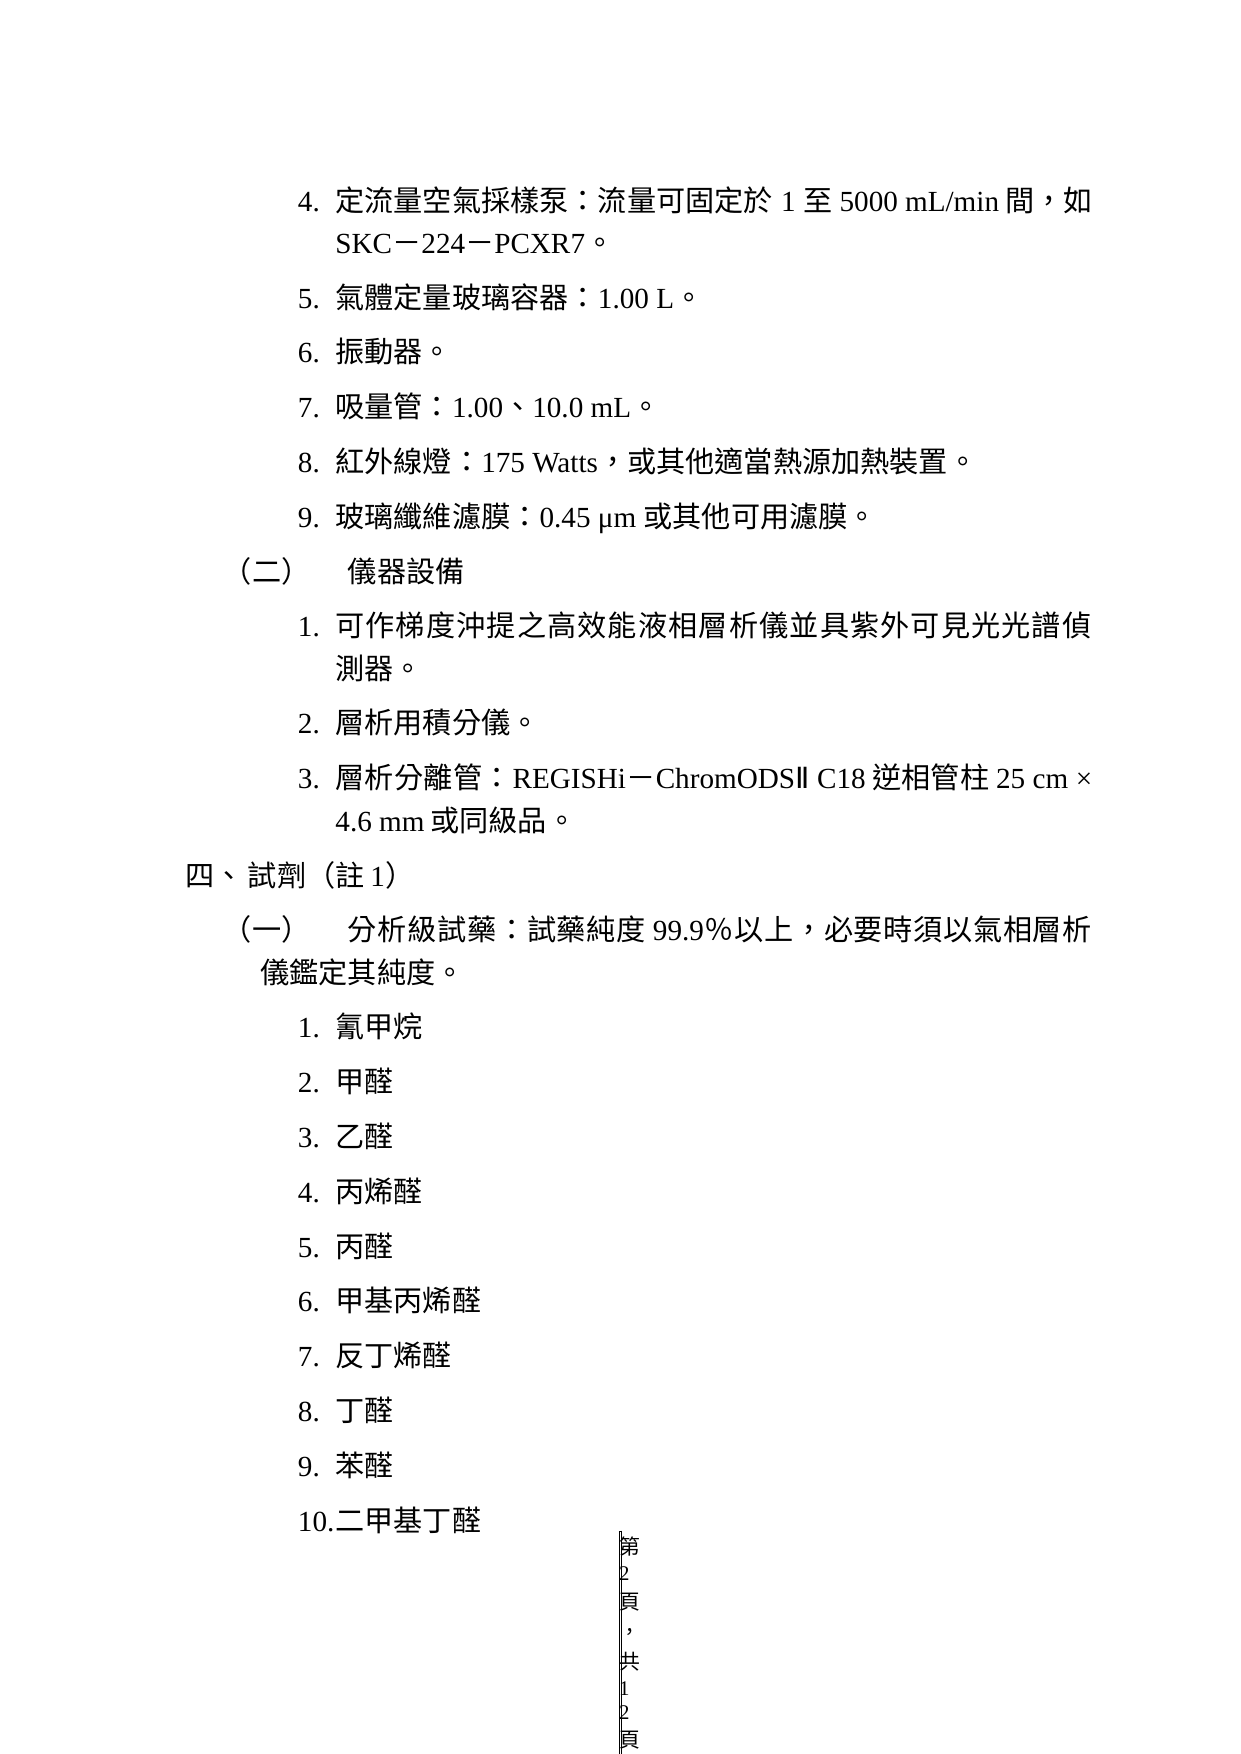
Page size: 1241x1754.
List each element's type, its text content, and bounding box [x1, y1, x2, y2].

list 層析用積分儀。 [298, 700, 1092, 742]
list 定流量空氣採樣泵：流量可固定於 1 至 5000 mL/min間，如SKC－224－PCXR7。 [298, 177, 1092, 262]
list 振動器。 [298, 329, 1092, 371]
list 氰甲烷 [298, 1004, 1092, 1046]
list 分析級試藥：試藥純度99.9％以上，必要時須以氣相層析儀鑑定其純度。 [223, 907, 1092, 991]
list 紅外線燈：175 Watts，或其他適當熱源加熱裝置。 [298, 439, 1092, 481]
list 反丁烯醛 [298, 1333, 1092, 1375]
list 層析分離管：REGISHi－ChromODSⅡ C18逆相管柱25 cm × 4.6 mm或同級品。 [298, 755, 1092, 839]
list 甲醛 [298, 1059, 1092, 1101]
list 苯醛 [298, 1442, 1092, 1484]
list 丙烯醛 [298, 1168, 1092, 1211]
list 乙醛 [298, 1113, 1092, 1156]
list 甲基丙烯醛 [298, 1278, 1092, 1320]
list 儀器設備 [223, 548, 1092, 591]
list 試劑（註1） [185, 852, 1092, 894]
list 二甲基丁醛 [298, 1497, 1092, 1539]
list 玻璃纖維濾膜：0.45 μm 或其他可用濾膜。 [298, 493, 1092, 536]
list 氣體定量玻璃容器：1.00 L。 [298, 274, 1092, 317]
list 可作梯度沖提之高效能液相層析儀並具紫外可見光光譜偵測器。 [298, 603, 1092, 688]
list 丙醛 [298, 1223, 1092, 1265]
list 丁醛 [298, 1387, 1092, 1430]
list 吸量管：1.00、10.0 mL。 [298, 384, 1092, 426]
